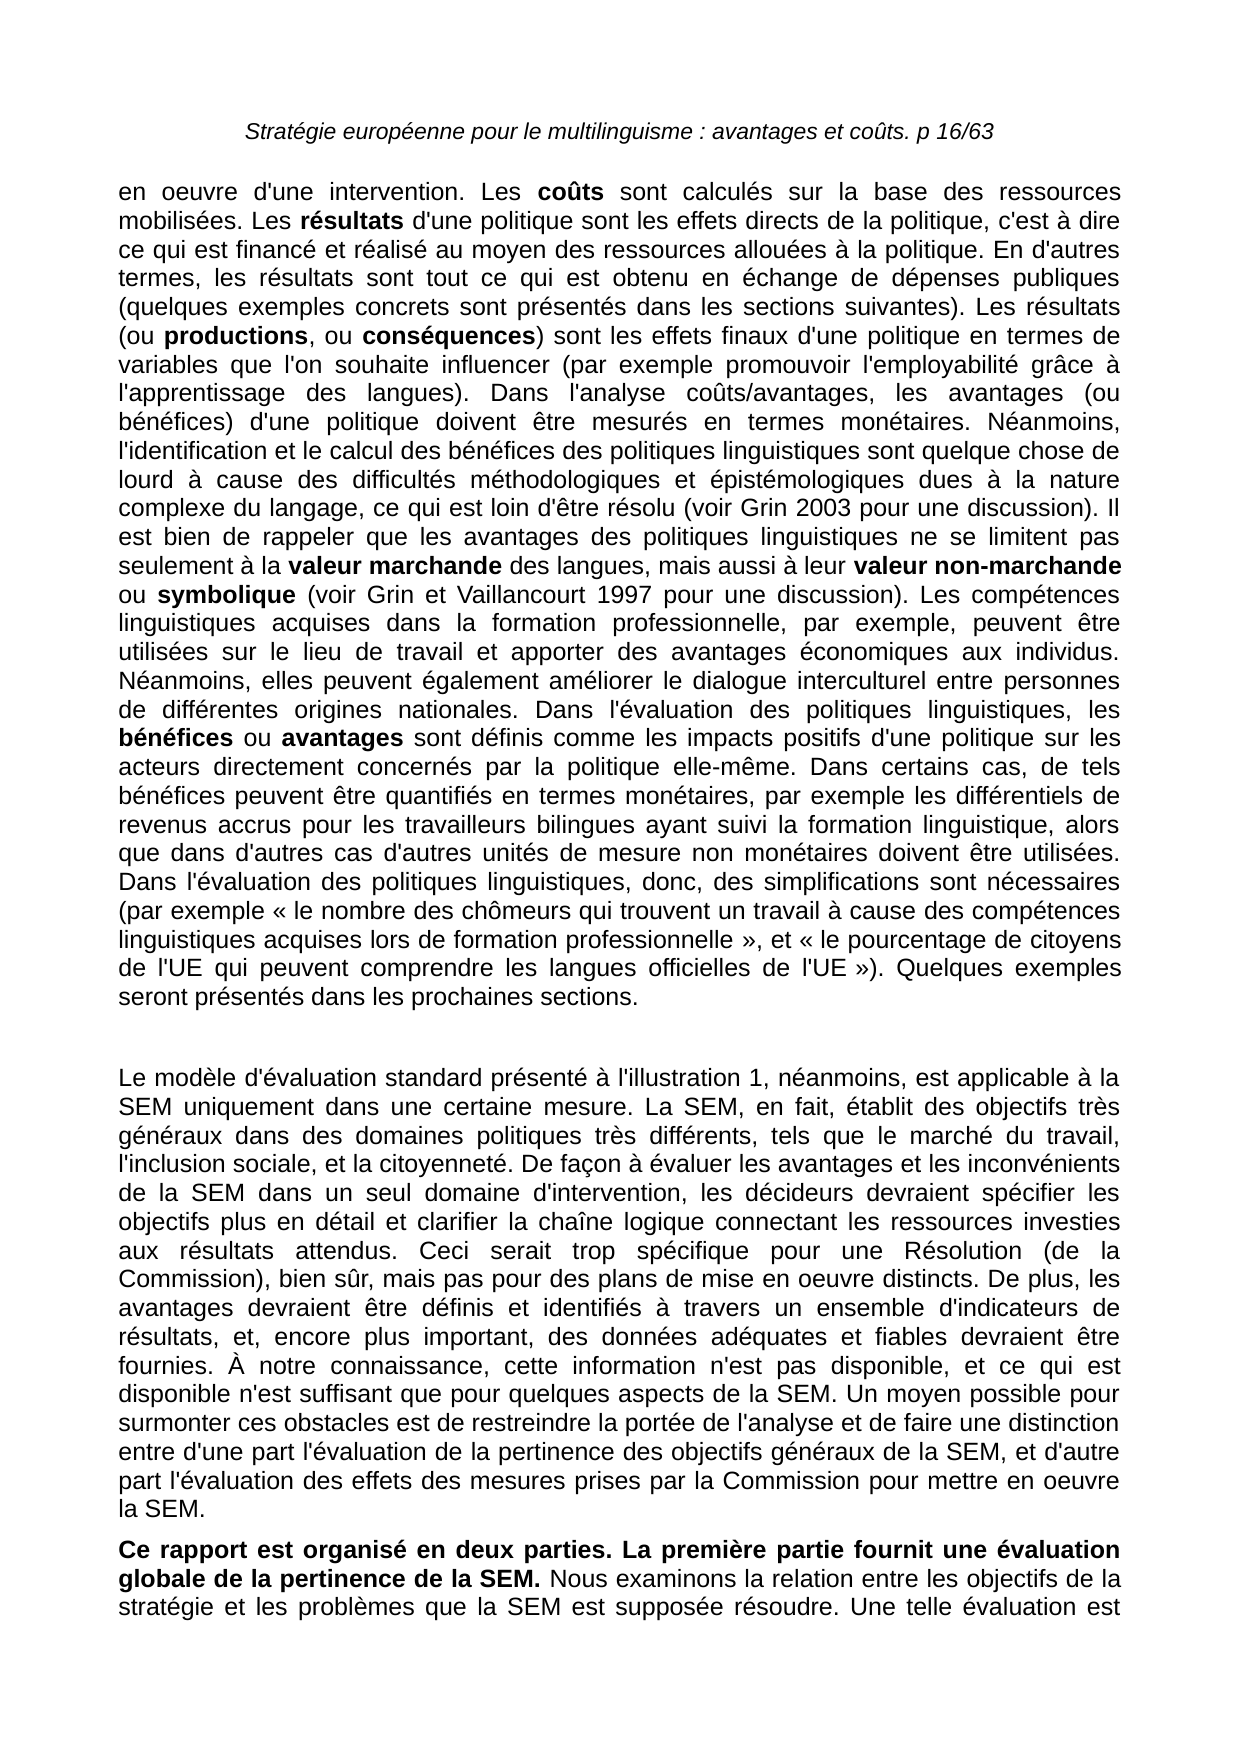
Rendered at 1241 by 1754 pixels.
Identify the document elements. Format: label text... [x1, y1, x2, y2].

text Ce rapport est organisé en deux parties. La première partie fournit une évaluation globale de la pertinence de la SEM. Nous examinons la relation entre les objectifs de la stratégie et les problèmes que la SEM est supposée résoudre. Une telle évaluation est [118, 1535, 1122, 1621]
text en oeuvre d'une intervention. Les coûts sont calculés sur la base des ressources mobilisées. Les résultats d'une politique sont les effets directs de la politique, c'est à dire ce qui est financé et réalisé au moyen des ressources allouées à la politique. En d'autres termes, les résultats sont tout ce qui est obtenu en échange de dépenses publiques (quelques exemples concrets sont présentés dans les sections suivantes). Les résultats (ou productions, ou conséquences) sont les effets finaux d'une politique en termes de variables que l'on souhaite influencer (par exemple promouvoir l'employabilité grâce à l'apprentissage des langues). Dans l'analyse coûts/avantages, les avantages (ou bénéfices) d'une politique doivent être mesurés en termes monétaires. Néanmoins, l'identification et le calcul des bénéfices des politiques linguistiques sont quelque chose de lourd à cause des difficultés méthodologiques et épistémologiques dues à la nature complexe du langage, ce qui est loin d'être résolu (voir Grin 2003 pour une discussion). Il est bien de rappeler que les avantages des politiques linguistiques ne se limitent pas seulement à la valeur marchande des langues, mais aussi à leur valeur non-marchande ou symbolique (voir Grin et Vaillancourt 1997 pour une discussion). Les compétences linguistiques acquises dans la formation professionnelle, par exemple, peuvent être utilisées sur le lieu de travail et apporter des avantages économiques aux individus. Néanmoins, elles peuvent également améliorer le dialogue interculturel entre personnes de différentes origines nationales. Dans l'évaluation des politiques linguistiques, les bénéfices ou avantages sont définis comme les impacts positifs d'une politique sur les acteurs directement concernés par la politique elle-même. Dans certains cas, de tels bénéfices peuvent être quantifiés en termes monétaires, par exemple les différentiels de revenus accrus pour les travailleurs bilingues ayant suivi la formation linguistique, alors que dans d'autres cas d'autres unités de mesure non monétaires doivent être utilisées. Dans l'évaluation des politiques linguistiques, donc, des simplifications sont nécessaires (par exemple « le nombre des chômeurs qui trouvent un travail à cause des compétences linguistiques acquises lors de formation professionnelle », et « le pourcentage de citoyens de l'UE qui peuvent comprendre les langues officielles de l'UE »). Quelques exemples seront présentés dans les prochaines sections. [118, 177, 1122, 1011]
text Le modèle d'évaluation standard présenté à l'illustration 1, néanmoins, est applicable à la SEM uniquement dans une certaine mesure. La SEM, en fait, établit des objectifs très généraux dans des domaines politiques très différents, tels que le marché du travail, l'inclusion sociale, et la citoyenneté. De façon à évaluer les avantages et les inconvénients de la SEM dans un seul domaine d'intervention, les décideurs devraient spécifier les objectifs plus en détail et clarifier la chaîne logique connectant les ressources investies aux résultats attendus. Ceci serait trop spécifique pour une Résolution (de la Commission), bien sûr, mais pas pour des plans de mise en oeuvre distincts. De plus, les avantages devraient être définis et identifiés à travers un ensemble d'indicateurs de résultats, et, encore plus important, des données adéquates et fiables devraient être fournies. À notre connaissance, cette information n'est pas disponible, et ce qui est disponible n'est suffisant que pour quelques aspects de la SEM. Un moyen possible pour surmonter ces obstacles est de restreindre la portée de l'analyse et de faire une distinction entre d'une part l'évaluation de la pertinence des objectifs généraux de la SEM, et d'autre part l'évaluation des effets des mesures prises par la Commission pour mettre en oeuvre la SEM. [118, 1063, 1122, 1523]
